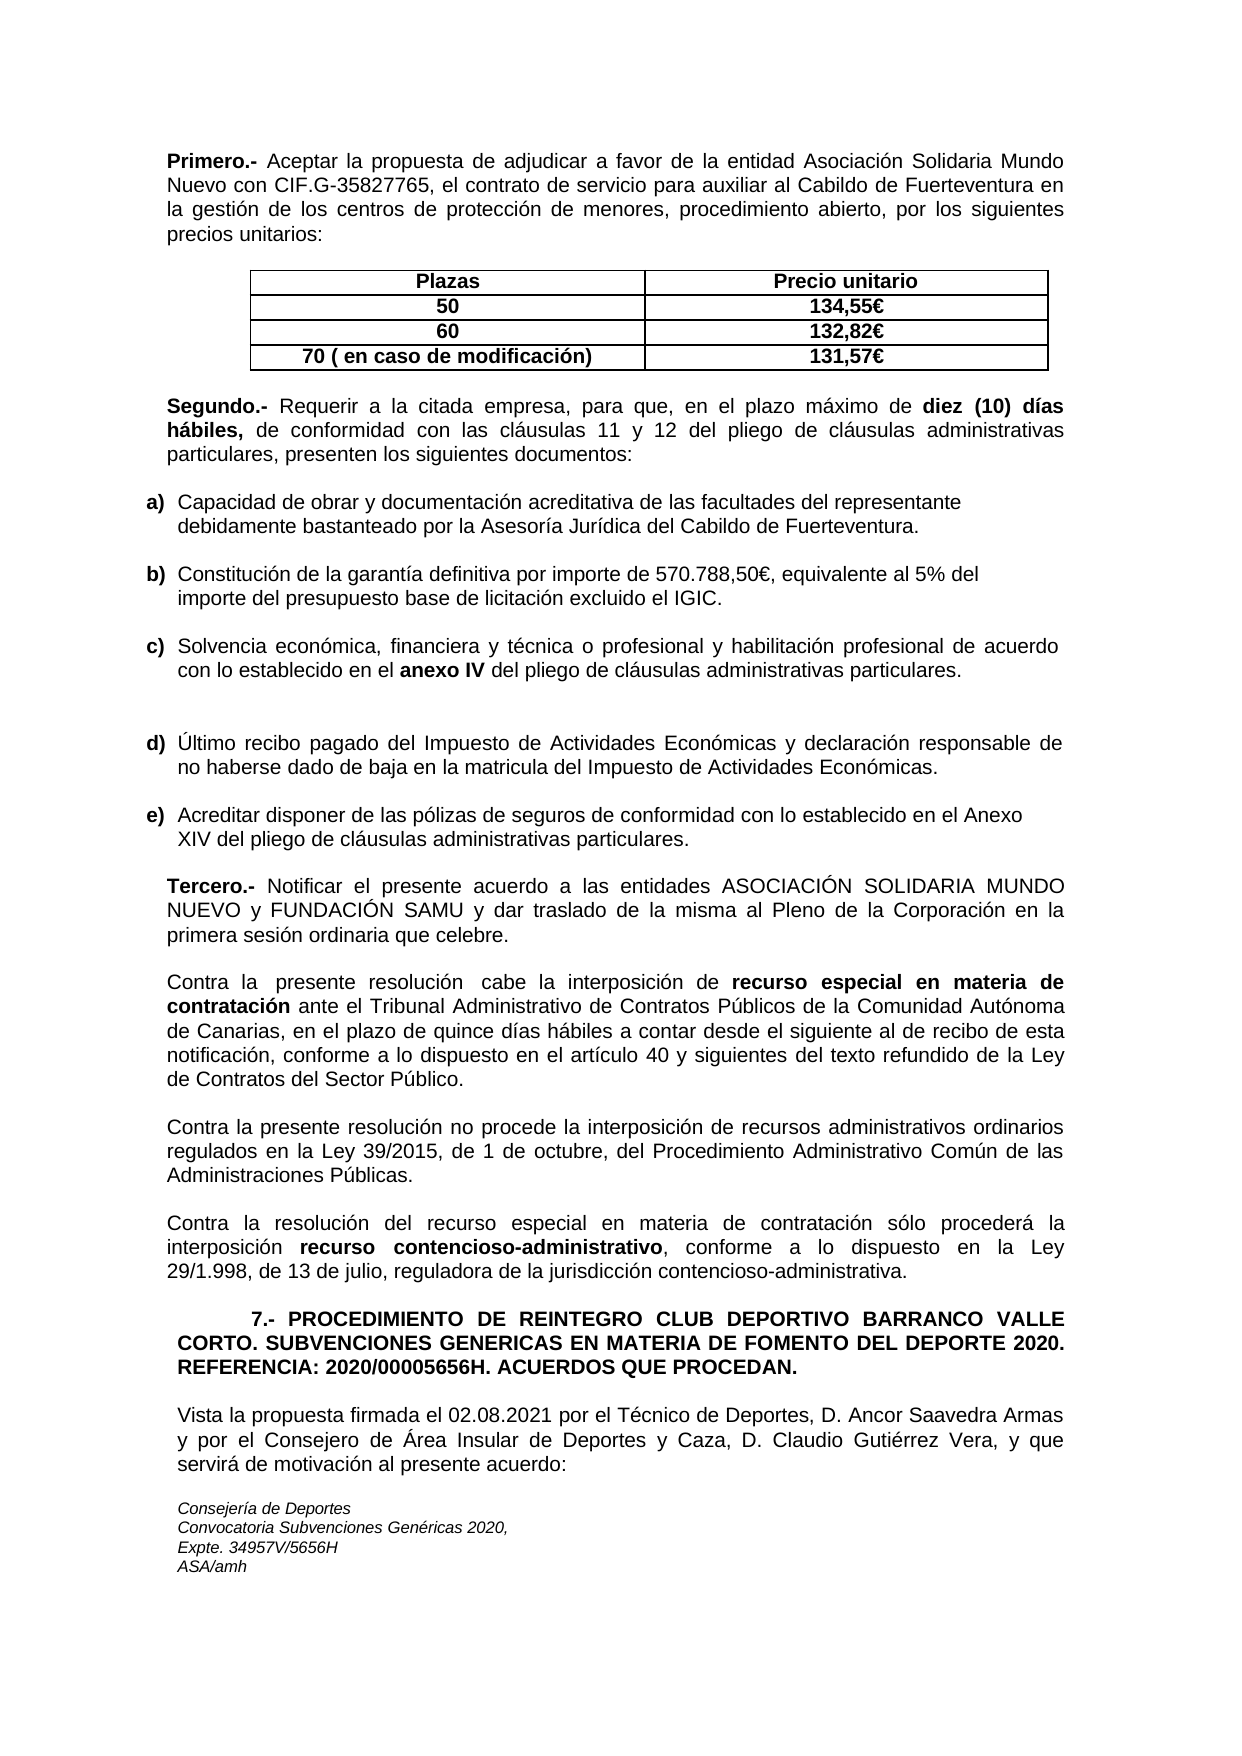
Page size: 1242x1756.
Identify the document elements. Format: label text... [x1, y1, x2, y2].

table_cell 60 [251, 321, 644, 344]
table_cell 70 ( en caso de modificación) [251, 346, 644, 369]
table_cell 132,82€ [646, 321, 1047, 344]
subtitle 7.- PROCEDIMIENTO DE REINTEGRO CLUB DEPORTIVO BARRANCO VALLE CORTO. SUBVENCIONES GENERICAS EN MATERIA DE FOMENTO DEL DEPORTE 2020. REFERENCIA: 2020/00005656H. ACUERDOS QUE PROCEDAN. [177, 1307, 1065, 1379]
list Constitución de la garantía definitiva por importe de 570.788,50€, equivalente al 5% del importe del presupuesto base de licitación excluido el IGIC. [167, 562, 1013, 610]
list Último recibo pagado del Impuesto de Actividades Económicas y declaración responsable de no haberse dado de baja en la matricula del Impuesto de Actividades Económicas. [167, 730, 1063, 778]
text Consejería de Deportes [177, 1499, 1077, 1518]
text Contra la presente resolución cabe la interposición de recurso especial en materia de contratación ante el Tribunal Administrativo de Contratos Públicos de la Comunidad Autónoma de Canarias, en el plazo de quince días hábiles a contar desde el siguiente al de recibo de esta notificación, conforme a lo dispuesto en el artículo 40 y siguientes del texto refundido de la Ley de Contratos del Sector Público. [167, 970, 1065, 1091]
text Contra la resolución del recurso especial en materia de contratación sólo procederá la interposición recurso contencioso-administrativo, conforme a lo dispuesto en la Ley 29/1.998, de 13 de julio, reguladora de la jurisdicción contencioso-administrativa. [167, 1211, 1065, 1283]
text Contra la presente resolución no procede la interposición de recursos administrativos ordinarios regulados en la Ley 39/2015, de 1 de octubre, del Procedimiento Administrativo Común de las Administraciones Públicas. [167, 1114, 1064, 1187]
table_cell 50 [251, 296, 644, 319]
table_cell 134,55€ [646, 296, 1047, 319]
text ASA/amh [177, 1557, 1077, 1576]
text Primero.- Aceptar la propuesta de adjudicar a favor de la entidad Asociación Solidaria Mundo Nuevo con CIF.G-35827765, el contrato de servicio para auxiliar al Cabildo de Fuerteventura en la gestión de los centros de protección de menores, procedimiento abierto, por los siguientes precios unitarios: [167, 149, 1064, 245]
table_header Precio unitario [646, 271, 1047, 294]
list Capacidad de obrar y documentación acreditativa de las facultades del representante debidamente bastanteado por la Asesoría Jurídica del Cabildo de Fuerteventura. [167, 490, 998, 538]
table_cell 131,57€ [646, 346, 1047, 369]
table_header Plazas [251, 271, 644, 294]
text Tercero.- Notificar el presente acuerdo a las entidades ASOCIACIÓN SOLIDARIA MUNDO NUEVO y FUNDACIÓN SAMU y dar traslado de la misma al Pleno de la Corporación en la primera sesión ordinaria que celebre. [167, 874, 1065, 946]
text Vista la propuesta firmada el 02.08.2021 por el Técnico de Deportes, D. Ancor Saavedra Armas y por el Consejero de Área Insular de Deportes y Caza, D. Claudio Gutiérrez Vera, y que servirá de motivación al presente acuerdo: [177, 1403, 1064, 1476]
list Solvencia económica, financiera y técnica o profesional y habilitación profesional de acuerdo con lo establecido en el anexo IV del pliego de cláusulas administrativas particulares. [167, 634, 1059, 682]
text Segundo.- Requerir a la citada empresa, para que, en el plazo máximo de diez (10) días hábiles, de conformidad con las cláusulas 11 y 12 del pliego de cláusulas administrativas particulares, presenten los siguientes documentos: [167, 394, 1064, 466]
text Convocatoria Subvenciones Genéricas 2020, Expte. 34957V/5656H [177, 1518, 535, 1557]
list Acreditar disponer de las pólizas de seguros de conformidad con lo establecido en el Anexo XIV del pliego de cláusulas administrativas particulares. [167, 802, 1051, 851]
